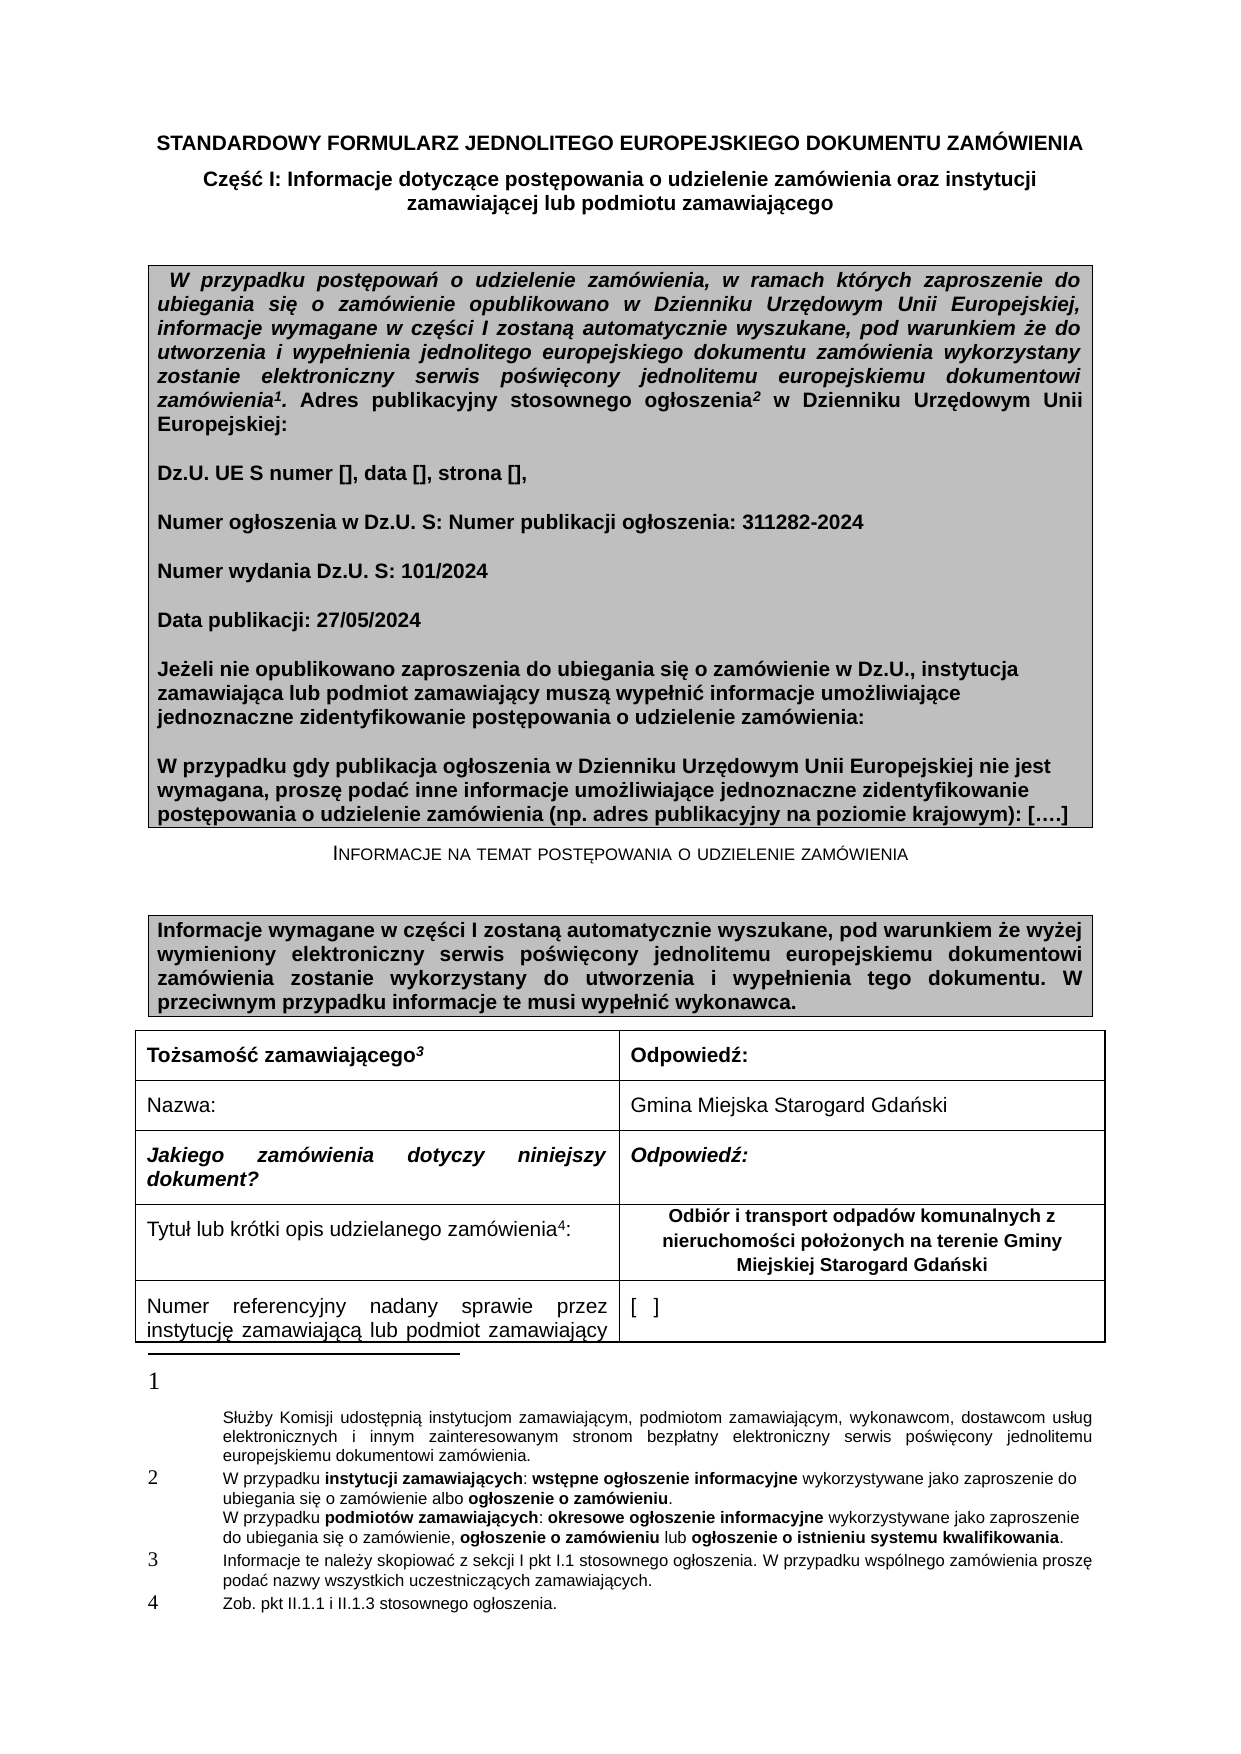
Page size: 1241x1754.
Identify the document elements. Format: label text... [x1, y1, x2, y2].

text Informacje wymagane w części I zostaną automatycznie wyszukane, pod warunkiem że wyżej wymieniony elektroniczny serwis poświęcony jednolitemu europejskiemu dokumentowi zamówienia zostanie wykorzystany do utworzenia i wypełnienia tego dokumentu. W przeciwnym przypadku informacje te musi wypełnić wykonawca. [149, 916, 1092, 1016]
table_cell Gmina Miejska Starogard Gdański [620, 1081, 1104, 1129]
table_cell Numer referencyjny nadany sprawie przez instytucję zamawiającą lub podmiot zamawiający [136, 1281, 619, 1341]
text Dz.U. UE S numer [], data [], strona [], [149, 458, 1092, 485]
text Służby Komisji udostępnią instytucjom zamawiającym, podmiotom zamawiającym, wykonawcom, dostawcom usług elektronicznych i innym zainteresowanym stronom bezpłatny elektroniczny serwis poświęcony jednolitemu europejskiemu dokumentowi zamówienia. [148, 1407, 1093, 1465]
text Numer wydania Dz.U. S: 101/2024 [149, 556, 1092, 583]
table_cell Jakiego zamówienia dotyczy niniejszy dokument? [136, 1131, 619, 1203]
table_header Tożsamość zamawiającego [136, 1031, 619, 1079]
title Część I: Informacje dotyczące postępowania o udzielenie zamówienia oraz instytucji zamawiającej lub podmiotu zamawiającego [148, 167, 1093, 215]
table_cell Nazwa: [136, 1081, 619, 1129]
title Informacje na temat postępowania o udzielenie zamówienia [148, 841, 1093, 865]
table_header Odpowiedź: [620, 1031, 1104, 1079]
text Standardowy formularz jednolitego europejskiego dokumentu zamówienia [148, 131, 1093, 154]
text Data publikacji: 27/05/2024 [149, 604, 1092, 632]
table_cell Odbiór i transport odpadów komunalnych z nieruchomości położonych na terenie Gminy Miejskiej Starogard Gdański [620, 1205, 1104, 1280]
table_cell Tytuł lub krótki opis udzielanego zamówienia: [136, 1205, 619, 1280]
table_cell [ ] [620, 1281, 1104, 1341]
text Numer ogłoszenia w Dz.U. S: Numer publikacji ogłoszenia: 311282-2024 [149, 507, 1092, 534]
text W przypadku gdy publikacja ogłoszenia w Dzienniku Urzędowym Unii Europejskiej nie jest wymagana, proszę podać inne informacje umożliwiające jednoznaczne zidentyfikowanie postępowania o udzielenie zamówienia (np. adres publikacyjny na poziomie krajowym): [….] [149, 750, 1092, 827]
table_cell Odpowiedź: [620, 1131, 1104, 1203]
text W przypadku instytucji zamawiających: wstępne ogłoszenie informacyjne wykorzystywane jako zaproszenie do ubiegania się o zamówienie albo ogłoszenie o zamówieniu. W przypadku podmiotów zamawiających: okresowe ogłoszenie informacyjne wykorzystywane jako zaproszenie do ubiegania się o zamówienie, ogłoszenie o zamówieniu lub ogłoszenie o istnieniu systemu kwalifikowania. [148, 1465, 1093, 1547]
text Jeżeli nie opublikowano zaproszenia do ubiegania się o zamówienie w Dz.U., instytucja zamawiająca lub podmiot zamawiający muszą wypełnić informacje umożliwiające jednoznaczne zidentyfikowanie postępowania o udzielenie zamówienia: [149, 653, 1092, 728]
text W przypadku postępowań o udzielenie zamówienia, w ramach których zaproszenie do ubiegania się o zamówienie opublikowano w Dzienniku Urzędowym Unii Europejskiej, informacje wymagane w części I zostaną automatycznie wyszukane, pod warunkiem że do utworzenia i wypełnienia jednolitego europejskiego dokumentu zamówienia wykorzystany zostanie elektroniczny serwis poświęcony jednolitemu europejskiemu dokumentowi zamówienia. Adres publikacyjny stosownego ogłoszenia w Dzienniku Urzędowym Unii Europejskiej: [149, 266, 1092, 436]
